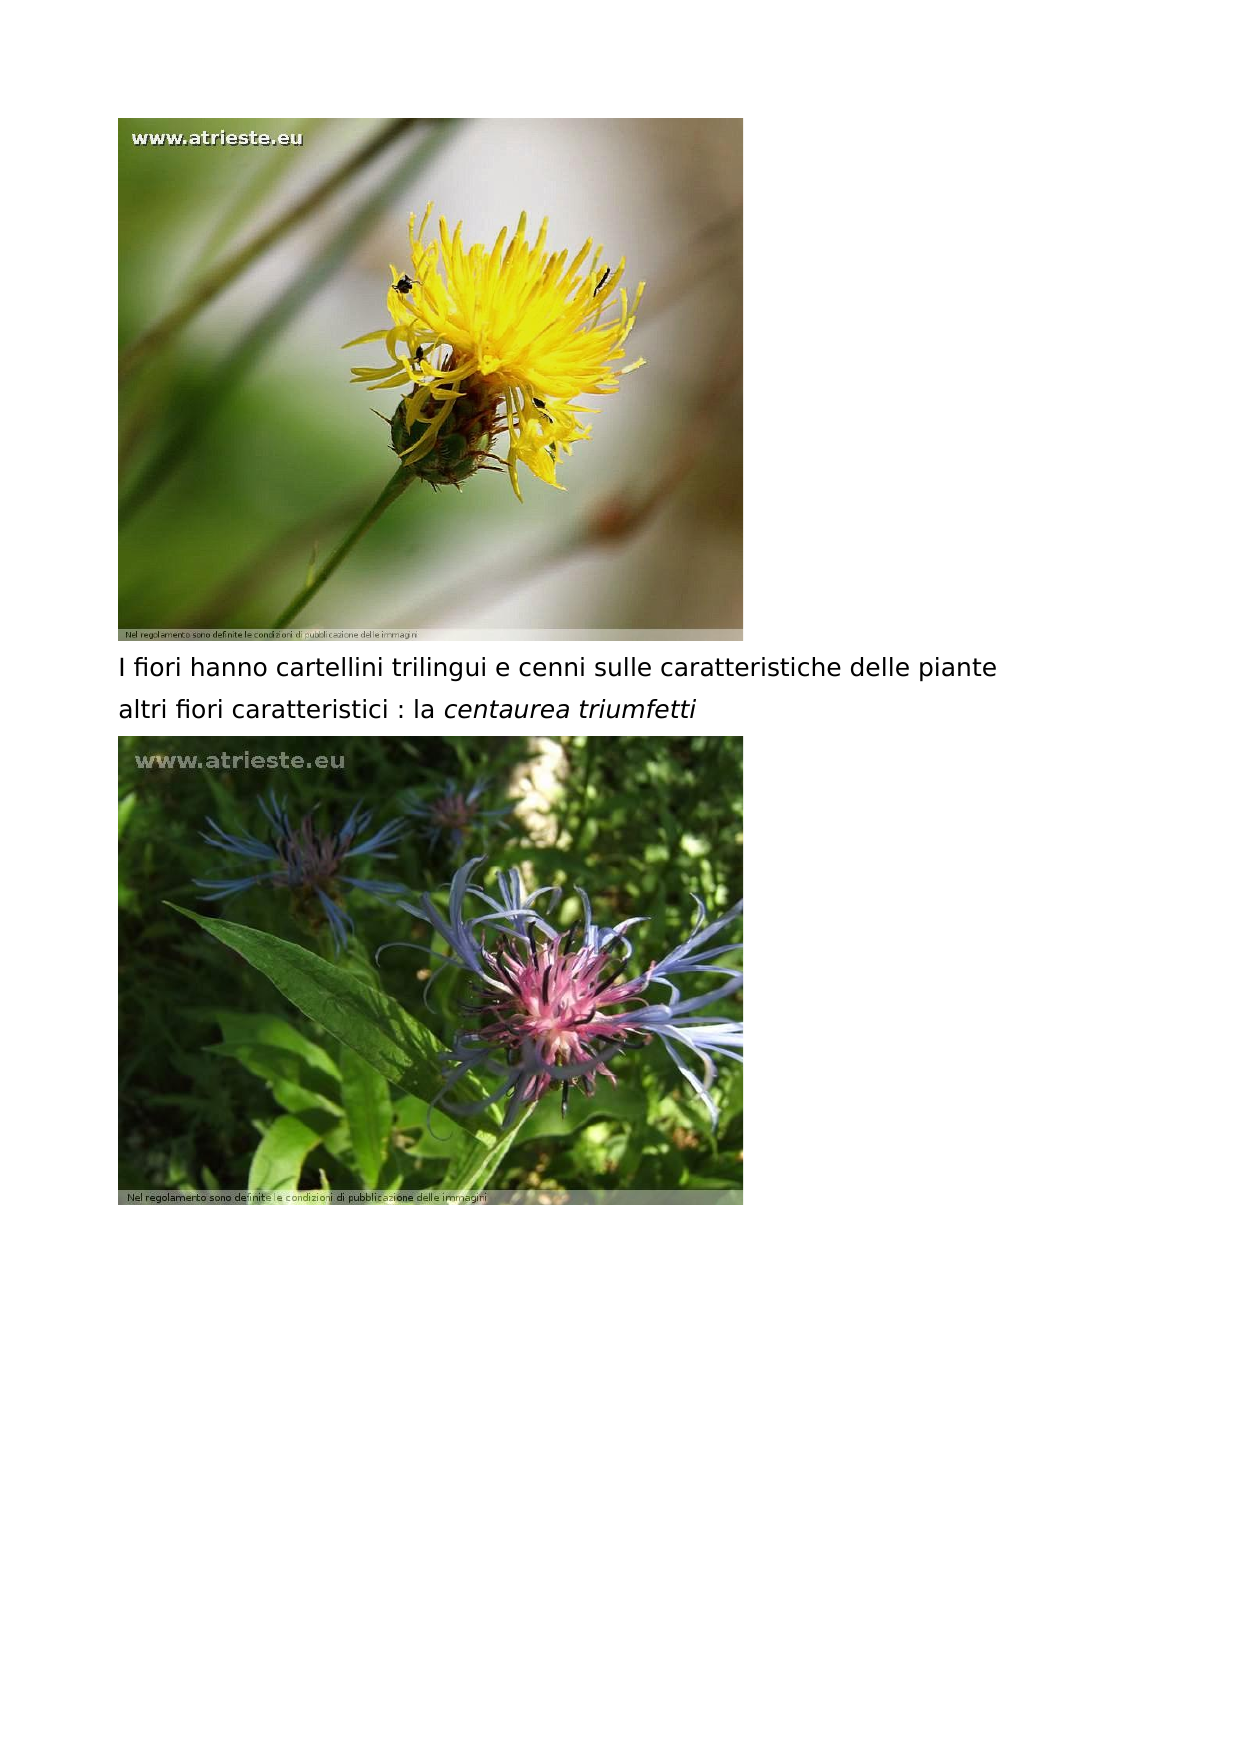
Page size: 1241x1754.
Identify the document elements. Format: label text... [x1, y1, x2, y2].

text altri fiori caratteristici : la centaurea triumfetti [118, 695, 1122, 724]
picture [118, 736, 744, 1205]
text I fiori hanno cartellini trilingui e cenni sulle caratteristiche delle piante [118, 653, 1122, 682]
picture [118, 118, 744, 641]
